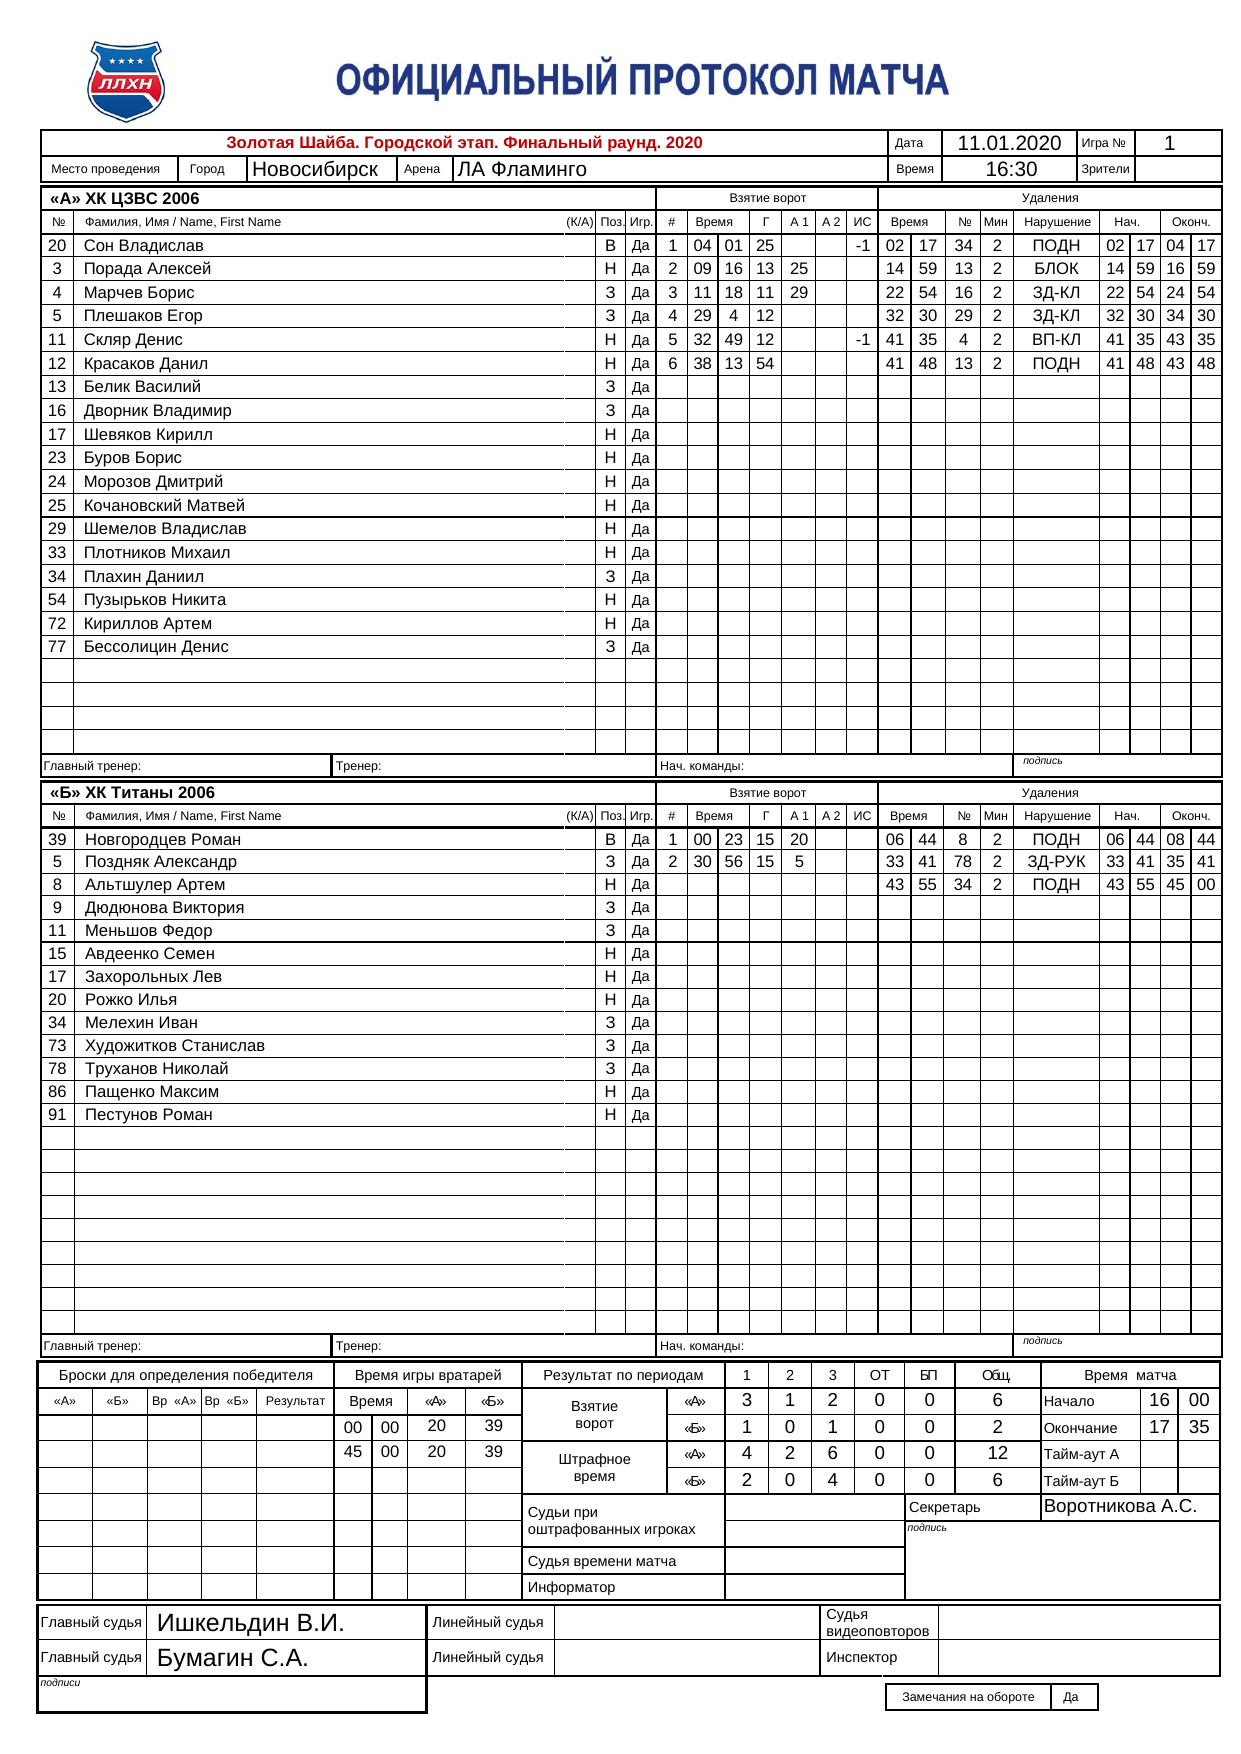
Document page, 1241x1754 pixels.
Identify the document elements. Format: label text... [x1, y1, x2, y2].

table_cell 20 [42, 989, 74, 1011]
table_cell [782, 1104, 815, 1126]
table_cell подпись [1014, 1335, 1221, 1356]
table_cell [981, 518, 1013, 540]
table_cell [816, 470, 846, 493]
table_cell 48 [912, 352, 945, 374]
table_cell [565, 423, 595, 445]
table_cell [1100, 1219, 1129, 1241]
table_cell [912, 494, 945, 516]
table_cell [93, 1468, 147, 1493]
table_cell «Б» [668, 1468, 724, 1493]
picture [5, 28, 1179, 129]
table_cell [1161, 1081, 1190, 1103]
table_cell [565, 1104, 595, 1126]
table_cell [428, 1677, 882, 1711]
table_cell Сон Владислав [74, 235, 564, 256]
table_cell 56 [719, 850, 749, 872]
table_cell [1100, 423, 1129, 445]
table_cell [944, 1104, 980, 1126]
table_cell Пузырьков Никита [74, 588, 564, 611]
table_cell [148, 1441, 201, 1467]
table_cell [782, 707, 815, 729]
table_cell [847, 1219, 877, 1241]
table_cell ВП-КЛ [1014, 328, 1099, 351]
table_cell [726, 1548, 904, 1573]
table_cell 59 [1192, 257, 1221, 280]
table_cell [879, 1311, 910, 1333]
table_cell [1014, 1265, 1099, 1287]
table_cell «Б » [466, 1389, 521, 1413]
table_cell [847, 1196, 877, 1218]
table_cell [688, 920, 717, 941]
table_cell [879, 920, 910, 941]
table_cell [626, 1288, 655, 1310]
table_cell Да [626, 376, 655, 398]
table_cell Линейный судья [428, 1606, 554, 1639]
table_cell [688, 683, 717, 706]
table_cell [42, 1196, 74, 1218]
table_cell [750, 1173, 781, 1195]
table_cell З [596, 636, 625, 658]
table_cell 1 [657, 829, 687, 849]
table_cell [626, 730, 655, 753]
table_cell [847, 1288, 877, 1310]
table_cell 17 [1131, 235, 1160, 256]
table_cell [1131, 896, 1160, 918]
table_cell Н [596, 518, 625, 540]
table_cell Начало [1042, 1389, 1140, 1413]
table_cell [946, 683, 980, 706]
table_cell [1131, 399, 1160, 422]
table_cell [847, 376, 877, 398]
table_cell Поздняк Александр [75, 850, 564, 872]
table_cell [1014, 1035, 1099, 1057]
table_header 11.01.2020 [943, 131, 1076, 155]
table_cell # [657, 211, 687, 233]
table_cell [1014, 1058, 1099, 1079]
table_cell [750, 1127, 781, 1149]
table_cell [1192, 1127, 1221, 1149]
table_cell [1014, 683, 1099, 706]
table_cell [719, 1311, 749, 1333]
table_cell Нарушение [1014, 211, 1099, 233]
table_cell 41 [1100, 352, 1129, 374]
table_cell [1100, 683, 1129, 706]
table_cell 41 [879, 352, 910, 374]
table_cell Судья видеоповторов [821, 1606, 938, 1639]
table_cell [782, 328, 815, 351]
table_cell [1161, 989, 1190, 1011]
table_cell 91 [42, 1104, 74, 1126]
table_cell [750, 565, 781, 587]
table_cell [657, 966, 687, 987]
table_cell [565, 1012, 595, 1033]
table_cell Труханов Николай [75, 1058, 564, 1079]
table_cell [883, 1677, 1220, 1681]
table_cell [565, 1265, 595, 1287]
table_header Броски для определения победителя [39, 1363, 333, 1387]
table_cell [719, 588, 749, 611]
table_cell [1014, 423, 1099, 445]
table_cell [750, 1311, 781, 1333]
table_cell 6 [657, 352, 687, 374]
table_cell [847, 1150, 877, 1172]
table_cell 00 [688, 829, 717, 849]
table_cell [1141, 1468, 1177, 1493]
table_cell [816, 1035, 846, 1057]
table_cell [944, 1081, 980, 1103]
table_cell [782, 1012, 815, 1033]
table_cell [565, 1173, 595, 1195]
table_cell [750, 446, 781, 469]
table_cell ИС [847, 805, 877, 826]
table_cell [1100, 1150, 1129, 1172]
table_cell Мин [981, 211, 1013, 233]
table_cell [750, 1058, 781, 1079]
table_cell Н [596, 328, 625, 351]
table_header Золотая Шайба. Городской этап. Финальный раунд. 2020 [42, 131, 887, 155]
table_cell 34 [1161, 305, 1190, 327]
table_cell [688, 1127, 717, 1149]
table_cell [148, 1574, 201, 1599]
table_cell З [596, 1012, 625, 1033]
table_cell [688, 730, 717, 753]
table_cell [1014, 1173, 1099, 1195]
table_cell «А» [668, 1442, 724, 1467]
table_cell [688, 707, 717, 729]
table_cell [719, 989, 749, 1011]
table_cell 32 [1100, 305, 1129, 327]
table_cell [1161, 423, 1190, 445]
table_cell [912, 1219, 943, 1241]
table_cell [626, 1242, 655, 1264]
table_cell [657, 588, 687, 611]
table_cell [981, 920, 1013, 941]
table_cell [596, 1311, 625, 1333]
table_cell [944, 1127, 980, 1149]
table_cell [1192, 399, 1221, 422]
table_cell Главный судья [39, 1640, 146, 1675]
table_cell [39, 1441, 92, 1467]
table_cell Да [626, 423, 655, 445]
table_cell [688, 494, 717, 516]
table_cell [408, 1547, 465, 1573]
table_cell Тайм-аут А [1042, 1441, 1140, 1467]
table_cell Воротникова А.С. [1042, 1495, 1219, 1520]
table_cell [981, 943, 1013, 964]
table_cell [847, 541, 877, 564]
table_cell [565, 730, 595, 753]
table_cell Н [596, 874, 625, 895]
table_cell [565, 470, 595, 493]
table_cell [946, 399, 980, 422]
table_cell [373, 1494, 407, 1520]
table_cell [565, 1242, 595, 1264]
table_cell [1192, 896, 1221, 918]
table_cell [847, 305, 877, 327]
table_cell Н [596, 446, 625, 469]
table_cell 0 [855, 1442, 904, 1467]
table_cell 15 [750, 829, 781, 849]
table_cell [1161, 541, 1190, 564]
table_cell 0 [855, 1468, 904, 1493]
table_header 3 [812, 1363, 854, 1387]
table_cell [879, 636, 910, 658]
table_cell [565, 1311, 595, 1333]
table_cell [1014, 1150, 1099, 1172]
table_cell [1100, 612, 1129, 634]
table_cell [596, 1196, 625, 1218]
table_cell [912, 730, 945, 753]
table_cell Н [596, 257, 625, 280]
table_cell Пестунов Роман [75, 1104, 564, 1126]
table_cell Да [626, 636, 655, 658]
table_cell [782, 376, 815, 398]
table_cell [782, 874, 815, 895]
table_cell 24 [42, 470, 73, 493]
table_cell [657, 399, 687, 422]
table_cell 17 [42, 423, 73, 445]
table_cell [1161, 1242, 1190, 1264]
table_cell [257, 1521, 333, 1546]
table_cell [816, 636, 846, 658]
table_cell [847, 730, 877, 753]
table_cell Линейный судья [428, 1640, 554, 1675]
table_cell 43 [879, 874, 910, 895]
table_cell [657, 896, 687, 918]
table_cell [1192, 636, 1221, 658]
table_cell Да [626, 352, 655, 374]
table_cell [74, 730, 564, 753]
table_cell [466, 1574, 521, 1599]
table_cell [1100, 707, 1129, 729]
table_cell [750, 659, 781, 682]
table_cell 35 [1161, 850, 1190, 872]
table_cell [782, 446, 815, 469]
table_cell [565, 874, 595, 895]
table_cell [847, 1104, 877, 1126]
table_cell [1100, 920, 1129, 941]
table_cell [1131, 1127, 1160, 1149]
table_cell [981, 494, 1013, 516]
table_cell [657, 1219, 687, 1241]
table_cell [1014, 920, 1099, 941]
table_cell [912, 376, 945, 398]
table_cell [816, 446, 846, 469]
table_cell 00 [373, 1416, 407, 1440]
table_cell 11 [42, 328, 73, 351]
table_cell [1131, 612, 1160, 634]
table_cell [1014, 1242, 1099, 1264]
table_cell [981, 1242, 1013, 1264]
table_cell [39, 1416, 92, 1440]
table_cell [1131, 1058, 1160, 1079]
table_cell 3 [657, 281, 687, 303]
table_cell [75, 1311, 564, 1333]
table_cell 20 [408, 1441, 465, 1467]
table_cell 55 [1131, 874, 1160, 895]
table_cell [1161, 494, 1190, 516]
table_cell [816, 588, 846, 611]
table_cell [1100, 943, 1129, 964]
table_cell [1161, 896, 1190, 918]
table_cell 35 [1192, 328, 1221, 351]
table_cell [1100, 565, 1129, 587]
table_cell [816, 920, 846, 941]
table_cell [1131, 636, 1160, 658]
table_cell [657, 1196, 687, 1218]
table_cell Да [626, 920, 655, 941]
table_cell [657, 1150, 687, 1172]
table_cell [912, 1311, 943, 1333]
table_cell 39 [466, 1416, 521, 1440]
table_cell [373, 1468, 407, 1493]
table_cell [816, 1127, 846, 1149]
table_cell Да [626, 1058, 655, 1079]
table_cell [750, 874, 781, 895]
table_cell [879, 1150, 910, 1172]
table_cell [688, 446, 717, 469]
table_cell 43 [1161, 352, 1190, 374]
table_cell [1014, 494, 1099, 516]
table_cell Тайм-аут Б [1042, 1468, 1140, 1493]
table_cell Да [626, 588, 655, 611]
table_cell [750, 730, 781, 753]
table_cell [1131, 1311, 1160, 1333]
table_cell [1161, 446, 1190, 469]
table_cell [688, 541, 717, 564]
table_cell [847, 518, 877, 540]
table_cell Нач. [1100, 211, 1160, 233]
table_cell Плотников Михаил [74, 541, 564, 564]
table_cell [657, 989, 687, 1011]
table_cell [946, 565, 980, 587]
table_cell 2 [981, 352, 1013, 374]
table_cell [912, 1265, 943, 1287]
table_cell [750, 376, 781, 398]
table_cell Да [626, 966, 655, 987]
table_cell [816, 1150, 846, 1172]
table_cell [657, 920, 687, 941]
table_cell [750, 1288, 781, 1310]
table_cell 0 [769, 1468, 811, 1493]
table_cell [688, 659, 717, 682]
table_cell 16 [42, 399, 73, 422]
table_cell [847, 470, 877, 493]
table_cell [335, 1468, 371, 1493]
table_cell [42, 1288, 74, 1310]
table_cell Арена [398, 157, 452, 181]
table_cell [946, 636, 980, 658]
table_cell [657, 1242, 687, 1264]
table_cell [148, 1547, 201, 1573]
table_cell [981, 966, 1013, 987]
table_cell [782, 636, 815, 658]
table_cell [1131, 659, 1160, 682]
table_cell [816, 1173, 846, 1195]
table_cell [657, 1104, 687, 1126]
table_cell ЗД-КЛ [1014, 281, 1099, 303]
table_cell Да [626, 1035, 655, 1057]
table_cell [565, 565, 595, 587]
table_cell Время [688, 805, 749, 826]
table_cell [981, 1012, 1013, 1033]
table_cell 38 [688, 352, 717, 374]
table_header Общ. [956, 1363, 1040, 1387]
table_cell 4 [657, 305, 687, 327]
table_cell 34 [42, 565, 73, 587]
table_cell [1014, 541, 1099, 564]
table_cell [816, 1242, 846, 1264]
table_header Игра № [1078, 131, 1134, 155]
table_cell [565, 494, 595, 516]
table_cell [719, 1035, 749, 1057]
table_cell [1131, 1265, 1160, 1287]
table_cell [688, 1150, 717, 1172]
table_cell [42, 1242, 74, 1264]
table_cell [816, 966, 846, 987]
table_cell 54 [1131, 281, 1160, 303]
table_cell [1100, 1104, 1129, 1126]
table_cell [912, 1196, 943, 1218]
table_cell Мин [981, 805, 1013, 826]
table_cell [879, 1012, 910, 1033]
table_cell [782, 1311, 815, 1333]
table_cell Кириллов Артем [74, 612, 564, 634]
table_cell [1179, 1468, 1219, 1493]
table_cell 73 [42, 1035, 74, 1057]
table_cell [1014, 659, 1099, 682]
table_cell [847, 1081, 877, 1103]
table_cell [912, 1242, 943, 1264]
table_cell [596, 707, 625, 729]
table_cell [912, 1173, 943, 1195]
table_cell «А» [408, 1389, 465, 1413]
table_cell [981, 565, 1013, 587]
table_cell [565, 446, 595, 469]
table_cell [750, 1150, 781, 1172]
table_cell В [596, 829, 625, 849]
table_cell Н [596, 966, 625, 987]
table_cell Да [626, 399, 655, 422]
table_cell [1161, 966, 1190, 987]
table_cell 17 [912, 235, 945, 256]
table_cell Альтшулер Артем [75, 874, 564, 895]
table_cell [879, 707, 910, 729]
table_cell Да [626, 565, 655, 587]
table_cell [750, 683, 781, 706]
table_cell [688, 399, 717, 422]
table_cell [879, 1127, 910, 1149]
table_cell [39, 1468, 92, 1493]
table_cell [981, 376, 1013, 398]
table_cell 14 [879, 257, 910, 280]
table_cell БЛОК [1014, 257, 1099, 280]
table_cell [816, 1058, 846, 1079]
table_cell [657, 1012, 687, 1033]
table_cell [944, 1150, 980, 1172]
table_cell Г [750, 805, 781, 826]
table_cell [981, 683, 1013, 706]
table_cell Дюдюнова Виктория [75, 896, 564, 918]
table_cell [688, 1012, 717, 1033]
table_cell Да [626, 829, 655, 849]
table_cell [93, 1494, 147, 1520]
table_cell 3 [42, 257, 73, 280]
table_cell 41 [1192, 850, 1221, 872]
table_cell [847, 1242, 877, 1264]
table_cell [688, 612, 717, 634]
table_cell [1014, 446, 1099, 469]
table_cell [816, 281, 846, 303]
table_cell 9 [42, 896, 74, 918]
table_cell [335, 1494, 371, 1520]
table_cell [42, 1219, 74, 1241]
table_cell [1161, 1058, 1190, 1079]
table_cell Н [596, 423, 625, 445]
table_cell [1100, 636, 1129, 658]
table_cell Оконч. [1161, 805, 1221, 826]
table_cell [750, 1219, 781, 1241]
table_cell Информатор [523, 1575, 724, 1599]
table_cell [981, 1127, 1013, 1149]
table_cell [1192, 966, 1221, 987]
table_cell [719, 1058, 749, 1079]
table_cell [1100, 1058, 1129, 1079]
table_cell [847, 352, 877, 374]
table_cell [93, 1441, 147, 1467]
table_cell [42, 1150, 74, 1172]
table_cell [944, 1265, 980, 1287]
table_cell [1161, 1035, 1190, 1057]
table_cell [657, 423, 687, 445]
table_cell [1161, 730, 1190, 753]
table_cell [1161, 683, 1190, 706]
table_cell [944, 1242, 980, 1264]
table_cell 39 [466, 1441, 521, 1467]
table_cell [879, 612, 910, 634]
table_cell [944, 1173, 980, 1195]
table_cell [1161, 588, 1190, 611]
table_cell [565, 352, 595, 374]
table_cell Бумагин С.А. [147, 1640, 425, 1675]
table_cell 12 [750, 305, 781, 327]
table_cell [1131, 966, 1160, 987]
table_cell Зрители [1078, 157, 1134, 181]
table_cell [847, 1173, 877, 1195]
table_cell [847, 989, 877, 1011]
table_cell [719, 423, 749, 445]
table_cell [1192, 446, 1221, 469]
table_cell [912, 1081, 943, 1103]
table_cell [1161, 1265, 1190, 1287]
table_cell [816, 328, 846, 351]
table_cell [257, 1468, 333, 1493]
table_cell [719, 1219, 749, 1241]
table_cell 00 [373, 1441, 407, 1467]
table_cell [1014, 612, 1099, 634]
table_cell [1014, 399, 1099, 422]
table_cell Да [626, 850, 655, 872]
table_cell [688, 1288, 717, 1310]
table_cell [626, 1196, 655, 1218]
table_cell [1100, 494, 1129, 516]
table_cell 13 [946, 352, 980, 374]
table_cell [1014, 707, 1099, 729]
table_cell [688, 896, 717, 918]
table_cell [782, 423, 815, 445]
table_cell [1192, 1012, 1221, 1033]
table_cell 72 [42, 612, 73, 634]
table_cell «А» [39, 1389, 92, 1413]
table_cell Город [179, 157, 246, 181]
table_cell Новгородцев Роман [75, 829, 564, 849]
table_cell Нач. [1100, 805, 1160, 826]
table_cell [565, 683, 595, 706]
table_cell [912, 707, 945, 729]
table_cell [981, 541, 1013, 564]
table_cell [1014, 470, 1099, 493]
table_cell [1014, 943, 1099, 964]
table_cell [93, 1521, 147, 1546]
table_cell [42, 707, 73, 729]
table_cell [39, 1521, 92, 1546]
table_cell 13 [719, 352, 749, 374]
table_cell [782, 1265, 815, 1287]
table_cell [565, 1035, 595, 1057]
table_cell Нач. команды: [657, 755, 1012, 776]
table_cell [74, 707, 564, 729]
table_cell [1014, 1012, 1099, 1033]
table_cell [847, 1035, 877, 1057]
table_cell Да [626, 305, 655, 327]
table_header Дата [889, 131, 941, 155]
table_cell 17 [1141, 1415, 1177, 1440]
table_cell [782, 518, 815, 540]
table_cell [1192, 588, 1221, 611]
table_cell [688, 423, 717, 445]
table_cell 16 [719, 257, 749, 280]
table_cell [879, 376, 910, 398]
table_cell [816, 1219, 846, 1241]
table_cell [1014, 1219, 1099, 1241]
table_cell 1 [769, 1389, 811, 1413]
table_header Взятие ворот [657, 188, 877, 209]
table_cell 39 [42, 829, 74, 849]
table_cell [688, 636, 717, 658]
table_cell [1192, 1311, 1221, 1333]
table_cell [847, 257, 877, 280]
table_cell [565, 1127, 595, 1149]
table_cell 54 [42, 588, 73, 611]
table_cell Место проведения [42, 157, 177, 181]
table_cell [719, 659, 749, 682]
table_cell [1014, 730, 1099, 753]
table_cell [202, 1416, 256, 1440]
table_cell [688, 966, 717, 987]
table_cell [946, 588, 980, 611]
table_cell 2 [981, 874, 1013, 895]
table_cell [555, 1640, 819, 1675]
table_cell Тренер: [333, 1335, 655, 1356]
table_cell [719, 399, 749, 422]
table_cell 2 [812, 1389, 854, 1413]
table_cell [944, 1311, 980, 1333]
table_cell [782, 896, 815, 918]
table_cell [726, 1521, 904, 1546]
table_cell 8 [42, 874, 74, 895]
table_cell «Б» [668, 1415, 724, 1440]
table_cell [1100, 1196, 1129, 1218]
table_cell 16 [1161, 257, 1190, 280]
table_cell [879, 1104, 910, 1126]
table_cell 5 [42, 305, 73, 327]
table_cell «Б» [93, 1389, 147, 1413]
table_cell [1161, 943, 1190, 964]
table_cell [657, 470, 687, 493]
table_cell [688, 1081, 717, 1103]
table_cell [782, 541, 815, 564]
table_cell [719, 1104, 749, 1126]
table_cell Н [596, 1104, 625, 1126]
table_cell [912, 1058, 943, 1079]
table_cell [42, 683, 73, 706]
table_cell [1100, 376, 1129, 398]
table_cell [466, 1468, 521, 1493]
table_cell 30 [1131, 305, 1160, 327]
table_cell [816, 850, 846, 872]
table_cell 23 [719, 829, 749, 849]
table_cell [782, 494, 815, 516]
table_cell [148, 1521, 201, 1546]
table_cell 02 [879, 235, 910, 256]
table_cell [946, 518, 980, 540]
table_cell [816, 518, 846, 540]
table_cell [944, 989, 980, 1011]
table_cell [1161, 1012, 1190, 1033]
table_cell [719, 1150, 749, 1172]
table_cell [565, 943, 595, 964]
table_cell [782, 305, 815, 327]
table_header 2 [769, 1363, 811, 1387]
table_cell З [596, 305, 625, 327]
table_header Время матча [1042, 1363, 1219, 1387]
table_cell [782, 1219, 815, 1241]
table_cell 33 [879, 850, 910, 872]
table_cell Да [626, 518, 655, 540]
table_cell [1014, 588, 1099, 611]
table_cell [626, 1173, 655, 1195]
table_cell [148, 1494, 201, 1520]
table_cell [148, 1416, 201, 1440]
table_cell [912, 612, 945, 634]
table_cell [1192, 1081, 1221, 1103]
table_cell 41 [1100, 328, 1129, 351]
table_cell [657, 683, 687, 706]
table_cell [1161, 1219, 1190, 1241]
table_cell 4 [719, 305, 749, 327]
table_cell [688, 1219, 717, 1241]
table_cell [1192, 730, 1221, 753]
table_cell [946, 659, 980, 682]
table_cell [75, 1173, 564, 1195]
table_cell [912, 659, 945, 682]
table_cell [688, 470, 717, 493]
table_cell [879, 1265, 910, 1287]
table_cell [847, 423, 877, 445]
table_cell ПОДН [1014, 352, 1099, 374]
table_cell Н [596, 989, 625, 1011]
table_cell [1100, 1311, 1129, 1333]
table_cell [847, 920, 877, 941]
table_cell [1100, 541, 1129, 564]
table_cell [944, 943, 980, 964]
table_cell [816, 1288, 846, 1310]
table_cell [596, 1173, 625, 1195]
table_cell [847, 636, 877, 658]
table_cell [657, 707, 687, 729]
table_cell [1131, 541, 1160, 564]
table_cell 04 [1161, 235, 1190, 256]
table_cell [373, 1574, 407, 1599]
table_cell [75, 1196, 564, 1218]
table_cell Бессолицин Денис [74, 636, 564, 658]
table_cell [1014, 1127, 1099, 1149]
table_cell [565, 659, 595, 682]
table_cell 25 [782, 257, 815, 280]
table_cell Н [596, 588, 625, 611]
table_cell 22 [1100, 281, 1129, 303]
table_cell [782, 989, 815, 1011]
table_cell 01 [719, 235, 749, 256]
table_cell [1192, 1265, 1221, 1287]
table_cell З [596, 376, 625, 398]
table_cell [816, 683, 846, 706]
table_cell подпись [906, 1522, 1219, 1599]
table_cell З [596, 1035, 625, 1057]
table_cell [1192, 943, 1221, 964]
table_cell [879, 1219, 910, 1241]
table_cell [912, 541, 945, 564]
table_cell [1100, 1012, 1129, 1033]
table_cell [912, 636, 945, 658]
table_cell [1100, 1081, 1129, 1103]
table_cell [981, 636, 1013, 658]
table_cell [946, 494, 980, 516]
table_cell [847, 829, 877, 849]
table_cell [688, 376, 717, 398]
table_cell 2 [726, 1468, 768, 1493]
table_cell [1192, 1104, 1221, 1126]
table_cell [879, 1058, 910, 1079]
table_cell Дворник Владимир [74, 399, 564, 422]
table_cell Плахин Даниил [74, 565, 564, 587]
table_cell Фамилия, Имя / Name, First Name [75, 805, 565, 826]
table_cell [1131, 1196, 1160, 1218]
table_cell [75, 1288, 564, 1310]
table_cell [1014, 896, 1099, 918]
table_cell 30 [1192, 305, 1221, 327]
table_cell [1131, 943, 1160, 964]
table_cell [719, 1242, 749, 1264]
table_cell [847, 1012, 877, 1033]
table_cell [726, 1575, 904, 1599]
table_cell [719, 494, 749, 516]
table_cell ЗД-КЛ [1014, 305, 1099, 327]
table_cell ПОДН [1014, 235, 1099, 256]
table_cell [596, 1242, 625, 1264]
table_cell Секретарь [906, 1495, 1040, 1520]
table_cell 0 [855, 1415, 904, 1440]
table_cell [1131, 730, 1160, 753]
table_cell [944, 920, 980, 941]
table_cell 16 [1141, 1389, 1177, 1413]
table_cell [879, 1035, 910, 1057]
table_cell [42, 659, 73, 682]
table_cell [879, 446, 910, 469]
table_cell [879, 470, 910, 493]
table_cell Меньшов Федор [75, 920, 564, 941]
table_cell Н [596, 1081, 625, 1103]
table_cell [750, 494, 781, 516]
table_cell [688, 1242, 717, 1264]
table_cell Да [626, 612, 655, 634]
table_cell [782, 1081, 815, 1103]
table_cell [1131, 588, 1160, 611]
table_cell 0 [905, 1415, 954, 1440]
table_header 1 [726, 1363, 768, 1387]
table_cell [1131, 1288, 1160, 1310]
table_cell Тренер: [333, 755, 655, 776]
table_cell [750, 1265, 781, 1287]
table_cell 0 [905, 1468, 954, 1493]
table_cell 5 [782, 850, 815, 872]
table_cell [782, 352, 815, 374]
table_cell [1161, 399, 1190, 422]
table_cell [782, 683, 815, 706]
table_cell [1100, 1035, 1129, 1057]
table_header Взятие ворот [657, 783, 877, 803]
table_cell [981, 446, 1013, 469]
table_cell [719, 541, 749, 564]
table_cell [750, 896, 781, 918]
table_cell 45 [335, 1441, 371, 1467]
table_cell [1192, 1173, 1221, 1195]
table_cell Поз. [596, 211, 625, 233]
table_cell [1192, 659, 1221, 682]
table_cell 13 [42, 376, 73, 398]
table_cell [1014, 1104, 1099, 1126]
table_cell [879, 989, 910, 1011]
table_cell [719, 518, 749, 540]
table_cell 35 [1179, 1415, 1219, 1440]
table_cell 2 [981, 328, 1013, 351]
table_cell 2 [981, 305, 1013, 327]
table_cell [912, 1288, 943, 1310]
table_cell [657, 494, 687, 516]
table_cell З [596, 896, 625, 918]
table_cell [1192, 565, 1221, 587]
table_cell [719, 1081, 749, 1103]
table_cell Да [626, 235, 655, 256]
table_cell 20 [408, 1416, 465, 1440]
table_cell [816, 943, 846, 964]
table_cell подписи [39, 1677, 425, 1711]
table_cell 04 [688, 235, 717, 256]
table_cell Марчев Борис [74, 281, 564, 303]
table_cell [626, 1219, 655, 1241]
table_cell 24 [1161, 281, 1190, 303]
table_cell 30 [688, 850, 717, 872]
table_cell Поз. [596, 805, 625, 826]
table_cell [719, 730, 749, 753]
table_cell [719, 874, 749, 895]
table_cell 1 [657, 235, 687, 256]
table_cell [1100, 1288, 1129, 1310]
table_cell 32 [688, 328, 717, 351]
table_cell [1131, 683, 1160, 706]
table_cell 34 [944, 874, 980, 895]
table_cell [688, 1196, 717, 1218]
table_cell [750, 707, 781, 729]
table_cell 00 [1192, 874, 1221, 895]
table_cell [879, 1288, 910, 1310]
table_cell [981, 1173, 1013, 1195]
table_cell [75, 1265, 564, 1287]
table_cell 2 [657, 257, 687, 280]
table_cell А 2 [816, 805, 846, 826]
table_cell 6 [956, 1468, 1040, 1493]
table_cell [981, 1288, 1013, 1310]
table_cell [1192, 1035, 1221, 1057]
table_cell Время [879, 211, 945, 233]
table_cell [750, 612, 781, 634]
table_cell [879, 588, 910, 611]
table_cell [750, 1035, 781, 1057]
table_cell [596, 1127, 625, 1149]
table_cell № [946, 211, 980, 233]
table_cell [782, 1035, 815, 1057]
table_cell 17 [42, 966, 74, 987]
table_cell [1161, 659, 1190, 682]
table_cell 12 [956, 1442, 1040, 1467]
table_cell [75, 1242, 564, 1264]
table_cell 16:30 [943, 157, 1076, 181]
table_cell [782, 1242, 815, 1264]
table_cell [782, 588, 815, 611]
table_cell Г [750, 211, 781, 233]
table_cell 48 [1131, 352, 1160, 374]
table_header БП [905, 1363, 954, 1387]
table_cell [1100, 989, 1129, 1011]
table_cell 25 [42, 494, 73, 516]
table_cell [981, 1150, 1013, 1172]
table_cell 0 [769, 1415, 811, 1440]
table_cell [565, 612, 595, 634]
table_cell [202, 1574, 256, 1599]
table_cell [782, 612, 815, 634]
table_cell [944, 1058, 980, 1079]
table_cell З [596, 1058, 625, 1079]
table_cell [626, 707, 655, 729]
table_cell [657, 636, 687, 658]
table_cell [782, 1150, 815, 1172]
table_cell [912, 966, 943, 987]
table_cell [816, 352, 846, 374]
table_cell [1014, 989, 1099, 1011]
table_header «А» ХК ЦЗВС 2006 [42, 188, 655, 209]
table_cell [626, 1127, 655, 1149]
table_cell [750, 920, 781, 941]
table_cell [1161, 518, 1190, 540]
table_cell [1131, 1150, 1160, 1172]
table_cell [1131, 446, 1160, 469]
table_cell 11 [42, 920, 74, 941]
table_cell Штрафное время [523, 1442, 666, 1493]
table_cell [596, 659, 625, 682]
table_cell 6 [956, 1389, 1040, 1413]
table_cell [1192, 612, 1221, 634]
table_cell [555, 1606, 819, 1639]
table_cell [1100, 518, 1129, 540]
table_cell Ишкельдин В.И. [147, 1606, 425, 1639]
table_cell [596, 730, 625, 753]
table_cell [1131, 707, 1160, 729]
table_cell 4 [812, 1468, 854, 1493]
table_cell [847, 588, 877, 611]
table_cell [1100, 896, 1129, 918]
table_cell 54 [912, 281, 945, 303]
table_cell [816, 235, 846, 256]
table_cell [1161, 376, 1190, 398]
table_cell [1100, 1173, 1129, 1195]
table_cell (К/А) [565, 211, 595, 233]
table_cell [1014, 636, 1099, 658]
table_cell [879, 896, 910, 918]
table_cell [1161, 920, 1190, 941]
table_cell [1161, 1288, 1190, 1310]
table_cell 2 [769, 1442, 811, 1467]
table_cell [373, 1521, 407, 1546]
table_cell [1192, 470, 1221, 493]
table_cell [782, 1196, 815, 1218]
table_cell [335, 1547, 371, 1573]
table_cell [93, 1547, 147, 1573]
table_cell 86 [42, 1081, 74, 1103]
table_cell [912, 423, 945, 445]
table_cell [596, 683, 625, 706]
table_cell [1014, 518, 1099, 540]
table_cell [879, 399, 910, 422]
table_cell [257, 1441, 333, 1467]
table_cell [39, 1574, 92, 1599]
table_cell [912, 1012, 943, 1033]
table_cell [565, 541, 595, 564]
table_cell [1161, 470, 1190, 493]
table_cell № [42, 211, 73, 233]
table_cell Да [626, 943, 655, 964]
table_cell [816, 423, 846, 445]
table_cell [719, 1196, 749, 1218]
table_cell [981, 989, 1013, 1011]
table_cell Вр «Б» [202, 1389, 256, 1413]
table_cell 4 [42, 281, 73, 303]
table_cell № [42, 805, 74, 826]
table_cell [750, 399, 781, 422]
table_cell 2 [657, 850, 687, 872]
table_cell [565, 707, 595, 729]
table_cell [912, 588, 945, 611]
table_header «Б» ХК Титаны 2006 [42, 783, 655, 803]
table_cell [750, 423, 781, 445]
table_cell [912, 1035, 943, 1057]
table_cell [1014, 1081, 1099, 1103]
table_cell [373, 1547, 407, 1573]
table_cell Игр. [626, 805, 655, 826]
table_cell [1131, 423, 1160, 445]
table_cell [719, 1265, 749, 1287]
table_cell [1192, 423, 1221, 445]
table_cell Нарушение [1014, 805, 1099, 826]
table_header Результат по периодам [523, 1363, 724, 1387]
table_cell Да [626, 874, 655, 895]
table_cell [912, 683, 945, 706]
table_cell [816, 1081, 846, 1103]
table_cell [93, 1416, 147, 1440]
table_cell 5 [657, 328, 687, 351]
table_cell 20 [782, 829, 815, 849]
table_cell [981, 470, 1013, 493]
table_cell 06 [1100, 829, 1129, 849]
table_cell 30 [912, 305, 945, 327]
table_cell [750, 541, 781, 564]
table_cell [466, 1494, 521, 1520]
table_cell 02 [1100, 235, 1129, 256]
table_cell [1100, 399, 1129, 422]
table_cell [912, 1104, 943, 1126]
table_cell [981, 730, 1013, 753]
table_cell А 1 [782, 805, 815, 826]
table_cell В [596, 235, 625, 256]
table_cell [912, 565, 945, 587]
table_cell [879, 730, 910, 753]
table_cell [688, 874, 717, 895]
table_cell [782, 470, 815, 493]
table_cell [719, 612, 749, 634]
table_cell [1100, 966, 1129, 987]
table_cell [879, 1196, 910, 1218]
table_cell [1161, 707, 1190, 729]
table_cell [1014, 1311, 1099, 1333]
table_cell [816, 989, 846, 1011]
table_cell 2 [981, 829, 1013, 849]
table_cell [719, 943, 749, 964]
table_cell [816, 1012, 846, 1033]
table_cell [1131, 1035, 1160, 1057]
table_cell Рожко Илья [75, 989, 564, 1011]
table_cell 08 [1161, 829, 1190, 849]
table_cell [981, 1219, 1013, 1241]
table_cell Буров Борис [74, 446, 564, 469]
table_cell [688, 565, 717, 587]
table_cell [981, 1265, 1013, 1287]
table_cell [816, 730, 846, 753]
table_cell [847, 874, 877, 895]
table_cell 4 [726, 1442, 768, 1467]
table_cell [1100, 1242, 1129, 1264]
table_cell [1161, 636, 1190, 658]
table_cell [1161, 1127, 1190, 1149]
table_cell [782, 920, 815, 941]
table_header Удаления [879, 188, 1221, 209]
table_cell [1131, 1219, 1160, 1241]
table_cell [847, 943, 877, 964]
table_cell [847, 659, 877, 682]
table_cell 34 [42, 1012, 74, 1033]
table_cell [466, 1521, 521, 1546]
table_cell 77 [42, 636, 73, 658]
table_cell 54 [750, 352, 781, 374]
table_cell [565, 376, 595, 398]
table_cell [626, 1265, 655, 1287]
table_cell [1100, 588, 1129, 611]
table_cell [782, 399, 815, 422]
table_cell 45 [1161, 874, 1190, 895]
table_cell [688, 1265, 717, 1287]
table_cell А 2 [816, 211, 846, 233]
table_cell [816, 659, 846, 682]
table_cell [1161, 1104, 1190, 1126]
table_cell [596, 1288, 625, 1310]
table_cell 3 [726, 1389, 768, 1413]
table_cell ИС [847, 211, 877, 233]
table_cell [847, 896, 877, 918]
table_cell [719, 966, 749, 987]
table_cell 35 [912, 328, 945, 351]
table_cell [688, 1104, 717, 1126]
table_cell [847, 1058, 877, 1079]
table_cell [944, 1012, 980, 1033]
table_cell 34 [946, 235, 980, 256]
table_cell [148, 1468, 201, 1493]
table_cell [981, 1196, 1013, 1218]
table_cell [657, 1058, 687, 1079]
table_cell [657, 943, 687, 964]
table_cell [39, 1494, 92, 1520]
table_cell [912, 1127, 943, 1149]
table_cell [847, 683, 877, 706]
table_cell [1100, 730, 1129, 753]
table_cell [1099, 1682, 1220, 1711]
table_cell [565, 896, 595, 918]
table_cell 78 [42, 1058, 74, 1079]
table_cell [847, 966, 877, 987]
table_cell 6 [812, 1442, 854, 1467]
table_cell Оконч. [1161, 211, 1221, 233]
table_cell [944, 1288, 980, 1310]
table_cell [565, 1081, 595, 1103]
table_cell 00 [1179, 1389, 1219, 1413]
table_cell [944, 896, 980, 918]
table_cell [946, 470, 980, 493]
table_cell [1192, 1058, 1221, 1079]
table_cell [1192, 1219, 1221, 1241]
table_cell [782, 659, 815, 682]
table_cell 12 [42, 352, 73, 374]
table_cell [816, 1104, 846, 1126]
table_cell подпись [1014, 755, 1221, 776]
table_cell 29 [42, 518, 73, 540]
table_cell 1 [812, 1415, 854, 1440]
table_cell 23 [42, 446, 73, 469]
table_cell 17 [1192, 235, 1221, 256]
table_cell 15 [750, 850, 781, 872]
table_cell [847, 281, 877, 303]
table_cell Шемелов Владислав [74, 518, 564, 540]
table_cell [1100, 659, 1129, 682]
table_cell [335, 1521, 371, 1546]
table_cell 29 [946, 305, 980, 327]
table_cell [946, 612, 980, 634]
table_cell [74, 683, 564, 706]
table_cell [565, 257, 595, 280]
table_cell Результат [257, 1389, 333, 1413]
table_cell [565, 850, 595, 872]
table_cell Н [596, 612, 625, 634]
table_cell [816, 376, 846, 398]
table_cell [1131, 1104, 1160, 1126]
table_cell [1131, 1242, 1160, 1264]
table_cell 2 [956, 1415, 1040, 1440]
table_cell [657, 730, 687, 753]
table_cell [981, 1104, 1013, 1126]
table_cell 32 [879, 305, 910, 327]
table_cell 59 [912, 257, 945, 280]
table_cell [879, 943, 910, 964]
table_cell [847, 612, 877, 634]
table_cell [688, 943, 717, 964]
table_cell [782, 1058, 815, 1079]
table_cell 11 [688, 281, 717, 303]
table_cell [719, 470, 749, 493]
table_cell 41 [879, 328, 910, 351]
table_cell Окончание [1042, 1415, 1140, 1440]
table_cell [408, 1574, 465, 1599]
table_cell [879, 518, 910, 540]
table_cell Да [626, 896, 655, 918]
table_cell 06 [879, 829, 910, 849]
table_cell [750, 1196, 781, 1218]
table_cell [1136, 157, 1221, 181]
table_cell 0 [905, 1389, 954, 1413]
table_cell [782, 1173, 815, 1195]
table_cell [912, 399, 945, 422]
table_cell [626, 1150, 655, 1172]
table_cell [688, 989, 717, 1011]
table_cell [1131, 1081, 1160, 1103]
table_cell Да [626, 328, 655, 351]
table_cell [1161, 1173, 1190, 1195]
table_cell [1100, 1127, 1129, 1149]
table_cell [257, 1574, 333, 1599]
table_cell Да [626, 1104, 655, 1126]
table_header Замечания на обороте [887, 1685, 1050, 1709]
table_cell 59 [1131, 257, 1160, 280]
table_header Да [1052, 1685, 1097, 1709]
table_cell [816, 1265, 846, 1287]
table_cell [565, 920, 595, 941]
table_cell [1014, 565, 1099, 587]
table_cell [946, 541, 980, 564]
table_cell [1014, 966, 1099, 987]
table_cell [408, 1521, 465, 1546]
table_cell [257, 1416, 333, 1440]
table_cell Время [879, 805, 943, 826]
table_cell [847, 1265, 877, 1287]
table_cell [335, 1574, 371, 1599]
table_cell [879, 541, 910, 564]
table_cell Да [626, 446, 655, 469]
table_cell [750, 470, 781, 493]
table_cell [912, 896, 943, 918]
table_cell [750, 636, 781, 658]
table_cell [719, 565, 749, 587]
table_cell [1161, 1311, 1190, 1333]
table_cell Н [596, 470, 625, 493]
table_cell Морозов Дмитрий [74, 470, 564, 493]
table_cell Шевяков Кирилл [74, 423, 564, 445]
table_cell [202, 1547, 256, 1573]
table_cell Главный судья [39, 1606, 146, 1639]
table_cell [657, 1081, 687, 1103]
table_cell [1192, 518, 1221, 540]
table_cell [657, 1288, 687, 1310]
table_cell [657, 565, 687, 587]
table_cell [202, 1521, 256, 1546]
table_cell 09 [688, 257, 717, 280]
table_cell [657, 541, 687, 564]
table_cell [879, 659, 910, 682]
table_cell [847, 1127, 877, 1149]
table_cell [565, 966, 595, 987]
table_cell [879, 494, 910, 516]
table_cell Да [626, 1012, 655, 1033]
table_cell Художитков Станислав [75, 1035, 564, 1057]
table_cell 43 [1161, 328, 1190, 351]
table_cell Время [889, 157, 941, 181]
table_cell Главный тренер: [42, 1335, 330, 1356]
table_cell 2 [981, 257, 1013, 280]
table_cell [74, 659, 564, 682]
table_cell [847, 494, 877, 516]
table_cell [565, 1150, 595, 1172]
table_cell [1131, 989, 1160, 1011]
table_cell 2 [981, 235, 1013, 256]
table_cell [688, 1058, 717, 1079]
table_cell [1131, 920, 1160, 941]
table_cell Захорольных Лев [75, 966, 564, 987]
table_cell [981, 659, 1013, 682]
table_cell 12 [750, 328, 781, 351]
table_cell 8 [944, 829, 980, 849]
table_cell [596, 1219, 625, 1241]
table_cell [657, 612, 687, 634]
table_cell [1014, 376, 1099, 398]
table_cell # [657, 805, 687, 826]
table_cell [946, 423, 980, 445]
table_cell Главный тренер: [42, 755, 330, 776]
table_cell [1161, 612, 1190, 634]
table_cell 5 [42, 850, 74, 872]
table_cell [847, 850, 877, 872]
table_cell [879, 683, 910, 706]
table_cell [879, 1081, 910, 1103]
table_cell [75, 1150, 564, 1172]
table_cell [1192, 494, 1221, 516]
table_cell [202, 1441, 256, 1467]
table_cell Скляр Денис [74, 328, 564, 351]
table_cell [1192, 707, 1221, 729]
table_cell 41 [1131, 850, 1160, 872]
table_cell [816, 1196, 846, 1218]
table_cell 44 [912, 829, 943, 849]
table_cell Время [335, 1389, 407, 1413]
table_cell [946, 730, 980, 753]
table_cell [657, 1265, 687, 1287]
table_cell [782, 565, 815, 587]
table_cell [1131, 1012, 1160, 1033]
table_cell [719, 446, 749, 469]
table_cell 4 [946, 328, 980, 351]
table_cell [912, 920, 943, 941]
table_cell [565, 281, 595, 303]
table_cell [750, 1081, 781, 1103]
table_cell [879, 1242, 910, 1264]
table_cell Судьи при оштрафованных игроках [523, 1495, 724, 1546]
table_header ОТ [855, 1363, 904, 1387]
table_cell [1192, 920, 1221, 941]
table_cell 0 [905, 1442, 954, 1467]
table_cell [944, 966, 980, 987]
table_cell [657, 1127, 687, 1149]
table_cell 20 [42, 235, 73, 256]
table_cell З [596, 565, 625, 587]
table_cell [719, 683, 749, 706]
table_cell [42, 1311, 74, 1333]
table_cell [657, 1311, 687, 1333]
table_cell [816, 257, 846, 280]
table_cell [408, 1468, 465, 1493]
table_cell [565, 1219, 595, 1241]
table_cell [1161, 1150, 1190, 1172]
table_cell -1 [847, 235, 877, 256]
table_cell [816, 896, 846, 918]
table_cell [750, 943, 781, 964]
table_cell [939, 1640, 1219, 1675]
table_cell [981, 399, 1013, 422]
table_cell З [596, 920, 625, 941]
table_cell -1 [847, 328, 877, 351]
table_cell [688, 518, 717, 540]
table_cell [565, 829, 595, 849]
table_cell [847, 446, 877, 469]
table_cell [719, 1127, 749, 1149]
table_cell [847, 707, 877, 729]
table_cell 29 [782, 281, 815, 303]
table_cell [688, 1173, 717, 1195]
table_cell [782, 730, 815, 753]
table_cell [1192, 683, 1221, 706]
table_cell [879, 1173, 910, 1195]
table_cell Судья времени матча [523, 1548, 724, 1573]
table_cell [750, 989, 781, 1011]
table_cell [626, 1311, 655, 1333]
table_cell 55 [912, 874, 943, 895]
table_cell [981, 1311, 1013, 1333]
table_cell [565, 636, 595, 658]
table_cell [39, 1547, 92, 1573]
table_cell Авдеенко Семен [75, 943, 564, 964]
table_cell [1192, 376, 1221, 398]
table_cell 35 [1131, 328, 1160, 351]
table_cell [719, 1173, 749, 1195]
table_cell «А» [668, 1389, 724, 1413]
table_cell [750, 1012, 781, 1033]
table_cell Фамилия, Имя / Name, First Name [74, 211, 565, 233]
table_cell [257, 1494, 333, 1520]
table_cell [816, 874, 846, 895]
table_cell [782, 966, 815, 987]
table_cell [944, 1196, 980, 1218]
table_cell [596, 1265, 625, 1287]
table_cell [565, 1196, 595, 1218]
table_cell 33 [42, 541, 73, 564]
table_cell [1141, 1441, 1177, 1467]
table_cell [912, 518, 945, 540]
table_cell [946, 376, 980, 398]
table_cell 49 [719, 328, 749, 351]
table_cell [750, 966, 781, 987]
table_cell [626, 683, 655, 706]
table_cell [565, 328, 595, 351]
table_cell 33 [1100, 850, 1129, 872]
table_cell Да [626, 281, 655, 303]
table_cell [93, 1574, 147, 1599]
table_cell [42, 730, 73, 753]
table_cell ПОДН [1014, 874, 1099, 895]
table_cell [816, 707, 846, 729]
table_cell 41 [912, 850, 943, 872]
table_cell Инспектор [821, 1640, 938, 1675]
table_cell [816, 541, 846, 564]
table_cell [750, 1104, 781, 1126]
table_cell [1192, 541, 1221, 564]
table_cell [719, 707, 749, 729]
table_cell 44 [1192, 829, 1221, 849]
table_cell Да [626, 494, 655, 516]
table_cell [1192, 1242, 1221, 1264]
table_cell Новосибирск [248, 157, 396, 181]
table_cell [688, 1035, 717, 1057]
table_cell [596, 1150, 625, 1172]
table_cell [939, 1606, 1219, 1639]
table_cell [42, 1127, 74, 1149]
table_cell [782, 1288, 815, 1310]
table_cell Н [596, 352, 625, 374]
table_cell 11 [750, 281, 781, 303]
table_cell [816, 612, 846, 634]
table_cell [657, 376, 687, 398]
table_cell Время [688, 211, 749, 233]
table_cell [816, 305, 846, 327]
table_cell [816, 399, 846, 422]
table_cell [657, 446, 687, 469]
table_cell [565, 305, 595, 327]
table_cell 2 [981, 281, 1013, 303]
table_cell [782, 1127, 815, 1149]
table_cell [1161, 565, 1190, 587]
table_cell Да [626, 541, 655, 564]
table_cell Н [596, 943, 625, 964]
table_cell 2 [981, 850, 1013, 872]
table_cell [657, 518, 687, 540]
table_cell [257, 1547, 333, 1573]
table_cell [847, 565, 877, 587]
table_cell [912, 943, 943, 964]
table_cell 00 [335, 1416, 371, 1440]
table_cell [719, 920, 749, 941]
table_cell [981, 896, 1013, 918]
table_cell Н [596, 541, 625, 564]
table_cell [1131, 494, 1160, 516]
table_cell [1131, 518, 1160, 540]
table_cell [1192, 1150, 1221, 1172]
table_cell [719, 1288, 749, 1310]
table_cell А 1 [782, 211, 815, 233]
table_cell [750, 1242, 781, 1264]
table_cell [565, 399, 595, 422]
table_cell [912, 470, 945, 493]
table_cell [944, 1035, 980, 1057]
table_cell [1192, 1196, 1221, 1218]
table_cell Н [596, 494, 625, 516]
table_cell 13 [750, 257, 781, 280]
table_cell [847, 1311, 877, 1333]
table_cell [944, 1219, 980, 1241]
table_cell 44 [1131, 829, 1160, 849]
table_cell [1014, 1196, 1099, 1218]
table_cell [42, 1173, 74, 1195]
table_cell [981, 1035, 1013, 1057]
table_cell [565, 1288, 595, 1310]
table_cell [782, 235, 815, 256]
table_cell З [596, 399, 625, 422]
table_cell [879, 966, 910, 987]
table_cell [946, 446, 980, 469]
table_cell 0 [855, 1389, 904, 1413]
table_cell Красаков Данил [74, 352, 564, 374]
table_cell [912, 1150, 943, 1172]
table_cell [816, 494, 846, 516]
table_cell [719, 636, 749, 658]
table_cell Порада Алексей [74, 257, 564, 280]
table_cell [1131, 470, 1160, 493]
table_cell Да [626, 257, 655, 280]
table_cell Да [626, 470, 655, 493]
table_cell 25 [750, 235, 781, 256]
table_cell [946, 707, 980, 729]
table_cell [565, 1058, 595, 1079]
table_cell Игр. [626, 211, 655, 233]
table_cell 78 [944, 850, 980, 872]
table_cell [912, 446, 945, 469]
table_cell [626, 659, 655, 682]
table_cell [816, 829, 846, 849]
table_cell [688, 588, 717, 611]
table_cell [565, 518, 595, 540]
table_cell [657, 874, 687, 895]
table_cell 43 [1100, 874, 1129, 895]
table_cell [719, 1012, 749, 1033]
table_cell Нач. команды: [657, 1335, 1012, 1356]
table_cell [75, 1127, 564, 1149]
table_cell 18 [719, 281, 749, 303]
table_cell [202, 1494, 256, 1520]
table_cell З [596, 281, 625, 303]
table_cell [1100, 1265, 1129, 1287]
table_cell Да [626, 1081, 655, 1103]
table_cell [1192, 989, 1221, 1011]
table_cell [565, 989, 595, 1011]
table_cell [816, 565, 846, 587]
table_cell [1179, 1441, 1219, 1467]
table_cell [657, 659, 687, 682]
table_cell [202, 1468, 256, 1493]
table_cell 48 [1192, 352, 1221, 374]
table_cell 29 [688, 305, 717, 327]
table_cell 1 [726, 1415, 768, 1440]
table_cell [981, 1081, 1013, 1103]
table_header 1 [1136, 131, 1221, 155]
table_cell [657, 1173, 687, 1195]
table_header Время игры вратарей [335, 1363, 521, 1387]
table_cell [782, 943, 815, 964]
table_cell [750, 518, 781, 540]
table_cell ЗД-РУК [1014, 850, 1099, 872]
table_cell Кочановский Матвей [74, 494, 564, 516]
table_cell [1192, 1288, 1221, 1310]
table_cell [981, 588, 1013, 611]
table_cell [565, 588, 595, 611]
table_cell № [944, 805, 980, 826]
table_cell [981, 1058, 1013, 1079]
table_cell [42, 1265, 74, 1287]
table_cell 22 [879, 281, 910, 303]
table_cell [981, 612, 1013, 634]
table_cell [688, 1311, 717, 1333]
table_cell Плешаков Егор [74, 305, 564, 327]
table_cell [750, 588, 781, 611]
table_cell [1014, 1288, 1099, 1310]
table_cell 54 [1192, 281, 1221, 303]
table_cell Вр «А» [148, 1389, 201, 1413]
table_cell [981, 423, 1013, 445]
table_cell [408, 1494, 465, 1520]
table_cell ЛА Фламинго [454, 157, 887, 181]
table_cell Взятие ворот [523, 1389, 666, 1440]
table_cell [657, 1035, 687, 1057]
table_cell 16 [946, 281, 980, 303]
table_cell [816, 1311, 846, 1333]
table_cell 15 [42, 943, 74, 964]
table_cell [879, 423, 910, 445]
table_cell [1131, 1173, 1160, 1195]
table_cell [1100, 470, 1129, 493]
table_cell [912, 989, 943, 1011]
table_cell Да [626, 989, 655, 1011]
table_cell [879, 565, 910, 587]
table_cell [719, 376, 749, 398]
table_cell [1131, 376, 1160, 398]
table_cell З [596, 850, 625, 872]
table_cell [466, 1547, 521, 1573]
table_header Удаления [879, 783, 1221, 803]
table_cell Пащенко Максим [75, 1081, 564, 1103]
table_cell 13 [946, 257, 980, 280]
table_cell [719, 896, 749, 918]
table_cell [1100, 446, 1129, 469]
table_cell Белик Василий [74, 376, 564, 398]
table_cell Мелехин Иван [75, 1012, 564, 1033]
table_cell [981, 707, 1013, 729]
table_cell [847, 399, 877, 422]
table_cell [75, 1219, 564, 1241]
table_cell (К/А) [565, 805, 595, 826]
table_cell [1131, 565, 1160, 587]
table_cell [726, 1495, 904, 1520]
table_cell [565, 235, 595, 256]
table_cell [1161, 1196, 1190, 1218]
table_cell ПОДН [1014, 829, 1099, 849]
table_cell 14 [1100, 257, 1129, 280]
